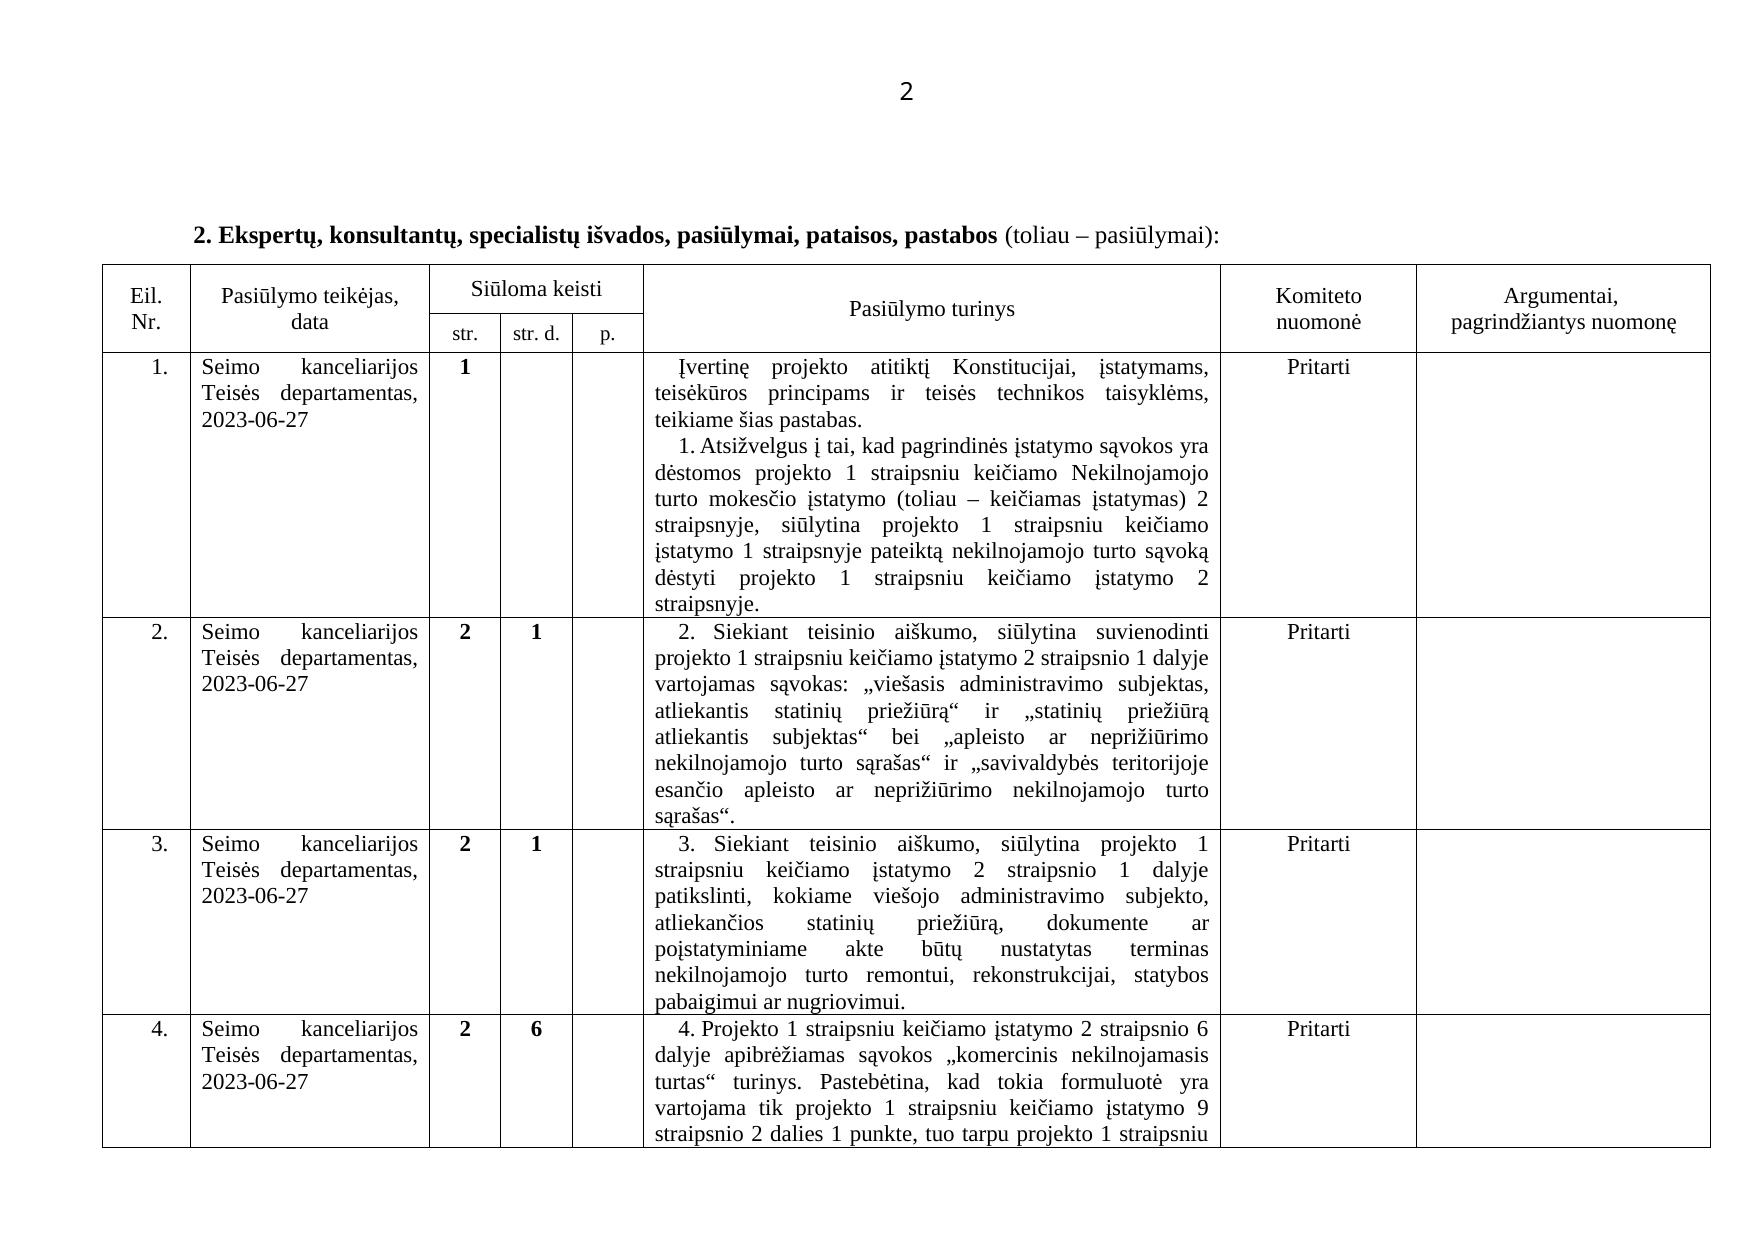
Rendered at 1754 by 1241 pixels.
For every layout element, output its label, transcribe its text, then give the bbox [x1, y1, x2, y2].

table_cell [103, 830, 190, 1014]
table_cell [573, 353, 643, 617]
table_cell [1417, 830, 1710, 1014]
table_cell Įvertinę projekto atitiktį Konstitucijai, įstatymams, teisėkūros principams ir teisės technikos taisyklėms, teikiame šias pastabas. 1. Atsižvelgus į tai, kad pagrindinės įstatymo sąvokos yra dėstomos projekto 1 straipsniu keičiamo Nekilnojamojo turto mokesčio įstatymo (toliau – keičiamas įstatymas) 2 straipsnyje, siūlytina projekto 1 straipsniu keičiamo įstatymo 1 straipsnyje pateiktą nekilnojamojo turto sąvoką dėstyti projekto 1 straipsniu keičiamo įstatymo 2 straipsnyje. [644, 353, 1220, 617]
table_cell str. d. [501, 314, 572, 352]
table_header Komiteto nuomonė [1221, 265, 1416, 352]
table_cell 6 [501, 1015, 572, 1147]
table_cell Seimo kanceliarijos Teisės departamentas, 2023-06-27 [191, 830, 429, 1014]
table_cell 3. Siekiant teisinio aiškumo, siūlytina projekto 1 straipsniu keičiamo įstatymo 2 straipsnio 1 dalyje patikslinti, kokiame viešojo administravimo subjekto, atliekančios statinių priežiūrą, dokumente ar poįstatyminiame akte būtų nustatytas terminas nekilnojamojo turto remontui, rekonstrukcijai, statybos pabaigimui ar nugriovimui. [644, 830, 1220, 1014]
table_header Eil. Nr. [103, 265, 190, 352]
table_cell [573, 830, 643, 1014]
table_cell 4. Projekto 1 straipsniu keičiamo įstatymo 2 straipsnio 6 dalyje apibrėžiamas sąvokos „komercinis nekilnojamasis turtas“ turinys. Pastebėtina, kad tokia formuluotė yra vartojama tik projekto 1 straipsniu keičiamo įstatymo 9 straipsnio 2 dalies 1 punkte, tuo tarpu projekto 1 straipsniu [644, 1015, 1220, 1147]
table_cell str. [430, 314, 500, 352]
table_cell p. [573, 314, 643, 352]
table_cell 2. Siekiant teisinio aiškumo, siūlytina suvienodinti projekto 1 straipsniu keičiamo įstatymo 2 straipsnio 1 dalyje vartojamas sąvokas: „viešasis administravimo subjektas, atliekantis statinių priežiūrą“ ir „statinių priežiūrą atliekantis subjektas“ bei „apleisto ar neprižiūrimo nekilnojamojo turto sąrašas“ ir „savivaldybės teritorijoje esančio apleisto ar neprižiūrimo nekilnojamojo turto sąrašas“. [644, 618, 1220, 828]
table_cell Seimo kanceliarijos Teisės departamentas, 2023-06-27 [191, 353, 429, 617]
table_header Siūloma keisti [430, 265, 643, 313]
table_header Pasiūlymo teikėjas, data [191, 265, 429, 352]
table_cell Pritarti [1221, 353, 1416, 617]
table_cell 1 [501, 618, 572, 828]
table_cell 1 [430, 353, 500, 617]
table_cell [103, 353, 190, 617]
table_cell 2 [430, 830, 500, 1014]
table_header Argumentai, pagrindžiantys nuomonę [1417, 265, 1710, 352]
table_cell 1 [501, 830, 572, 1014]
table_cell [573, 618, 643, 828]
table_cell Pritarti [1221, 618, 1416, 828]
table_cell [501, 353, 572, 617]
table_cell [103, 1015, 190, 1147]
table_cell [1417, 353, 1710, 617]
table_cell Pritarti [1221, 1015, 1416, 1147]
table_cell [573, 1015, 643, 1147]
table_cell Seimo kanceliarijos Teisės departamentas, 2023-06-27 [191, 618, 429, 828]
table_header Pasiūlymo turinys [644, 265, 1220, 352]
table_cell [1417, 618, 1710, 828]
table_cell Seimo kanceliarijos Teisės departamentas, 2023-06-27 [191, 1015, 429, 1147]
subtitle 2. Ekspertų, konsultantų, specialistų išvados, pasiūlymai, pataisos, pastabos (toliau – pasiūlymai): [118, 220, 1695, 249]
table_cell 2 [430, 618, 500, 828]
table_cell Pritarti [1221, 830, 1416, 1014]
table_cell [103, 618, 190, 828]
table_cell 2 [430, 1015, 500, 1147]
table_cell [1417, 1015, 1710, 1147]
